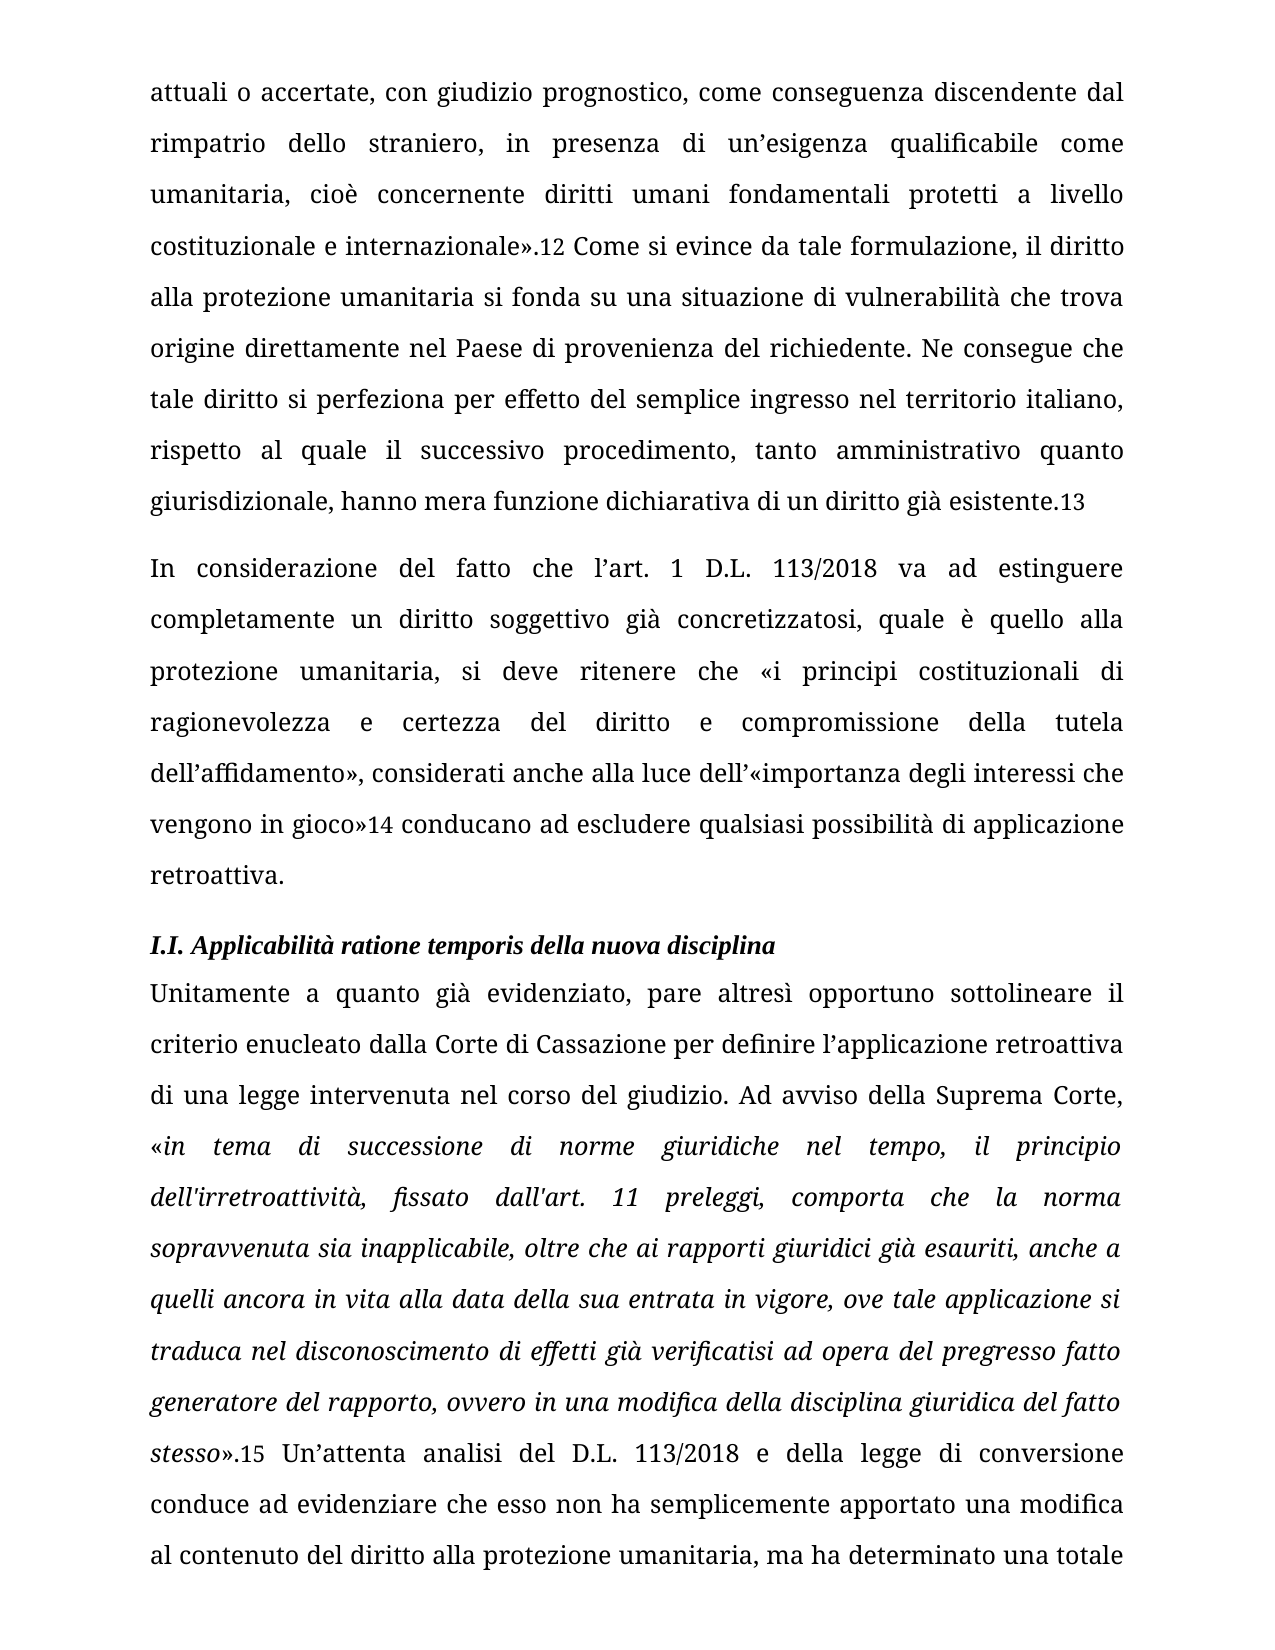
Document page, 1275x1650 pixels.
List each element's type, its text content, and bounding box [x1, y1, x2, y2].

text attuali o accertate, con giudizio prognostico, come conseguenza discendente dal rimpatrio dello straniero, in presenza di un’esigenza qualificabile come umanitaria, cioè concernente diritti umani fondamentali protetti a livello costituzionale e internazionale».12 Come si evince da tale formulazione, il diritto alla protezione umanitaria si fonda su una situazione di vulnerabilità che trova origine direttamente nel Paese di provenienza del richiedente. Ne consegue che tale diritto si perfeziona per effetto del semplice ingresso nel territorio italiano, rispetto al quale il successivo procedimento, tanto amministrativo quanto giurisdizionale, hanno mera funzione dichiarativa di un diritto già esistente.13 [150, 75, 1125, 517]
text Unitamente a quanto già evidenziato, pare altresì opportuno sottolineare il criterio enucleato dalla Corte di Cassazione per definire l’applicazione retroattiva di una legge intervenuta nel corso del giudizio. Ad avviso della Suprema Corte, «in tema di successione di norme giuridiche nel tempo, il principio dell'irretroattività, fissato dall'art. 11 preleggi, comporta che la norma sopravvenuta sia inapplicabile, oltre che ai rapporti giuridici già esauriti, anche a quelli ancora in vita alla data della sua entrata in vigore, ove tale applicazione si traduca nel disconoscimento di effetti già verificatisi ad opera del pregresso fatto generatore del rapporto, ovvero in una modifica della disciplina giuridica del fatto stesso».15 Un’attenta analisi del D.L. 113/2018 e della legge di conversione conduce ad evidenziare che esso non ha semplicemente apportato una modifica al contenuto del diritto alla protezione umanitaria, ma ha determinato una totale [150, 976, 1125, 1571]
text I.I. Applicabilità ratione temporis della nuova disciplina [150, 929, 1125, 960]
text In considerazione del fatto che l’art. 1 D.L. 113/2018 va ad estinguere completamente un diritto soggettivo già concretizzatosi, quale è quello alla protezione umanitaria, si deve ritenere che «i principi costituzionali di ragionevolezza e certezza del diritto e compromissione della tutela dell’affidamento», considerati anche alla luce dell’«importanza degli interessi che vengono in gioco»14 conducano ad escludere qualsiasi possibilità di applicazione retroattiva. [150, 551, 1125, 891]
